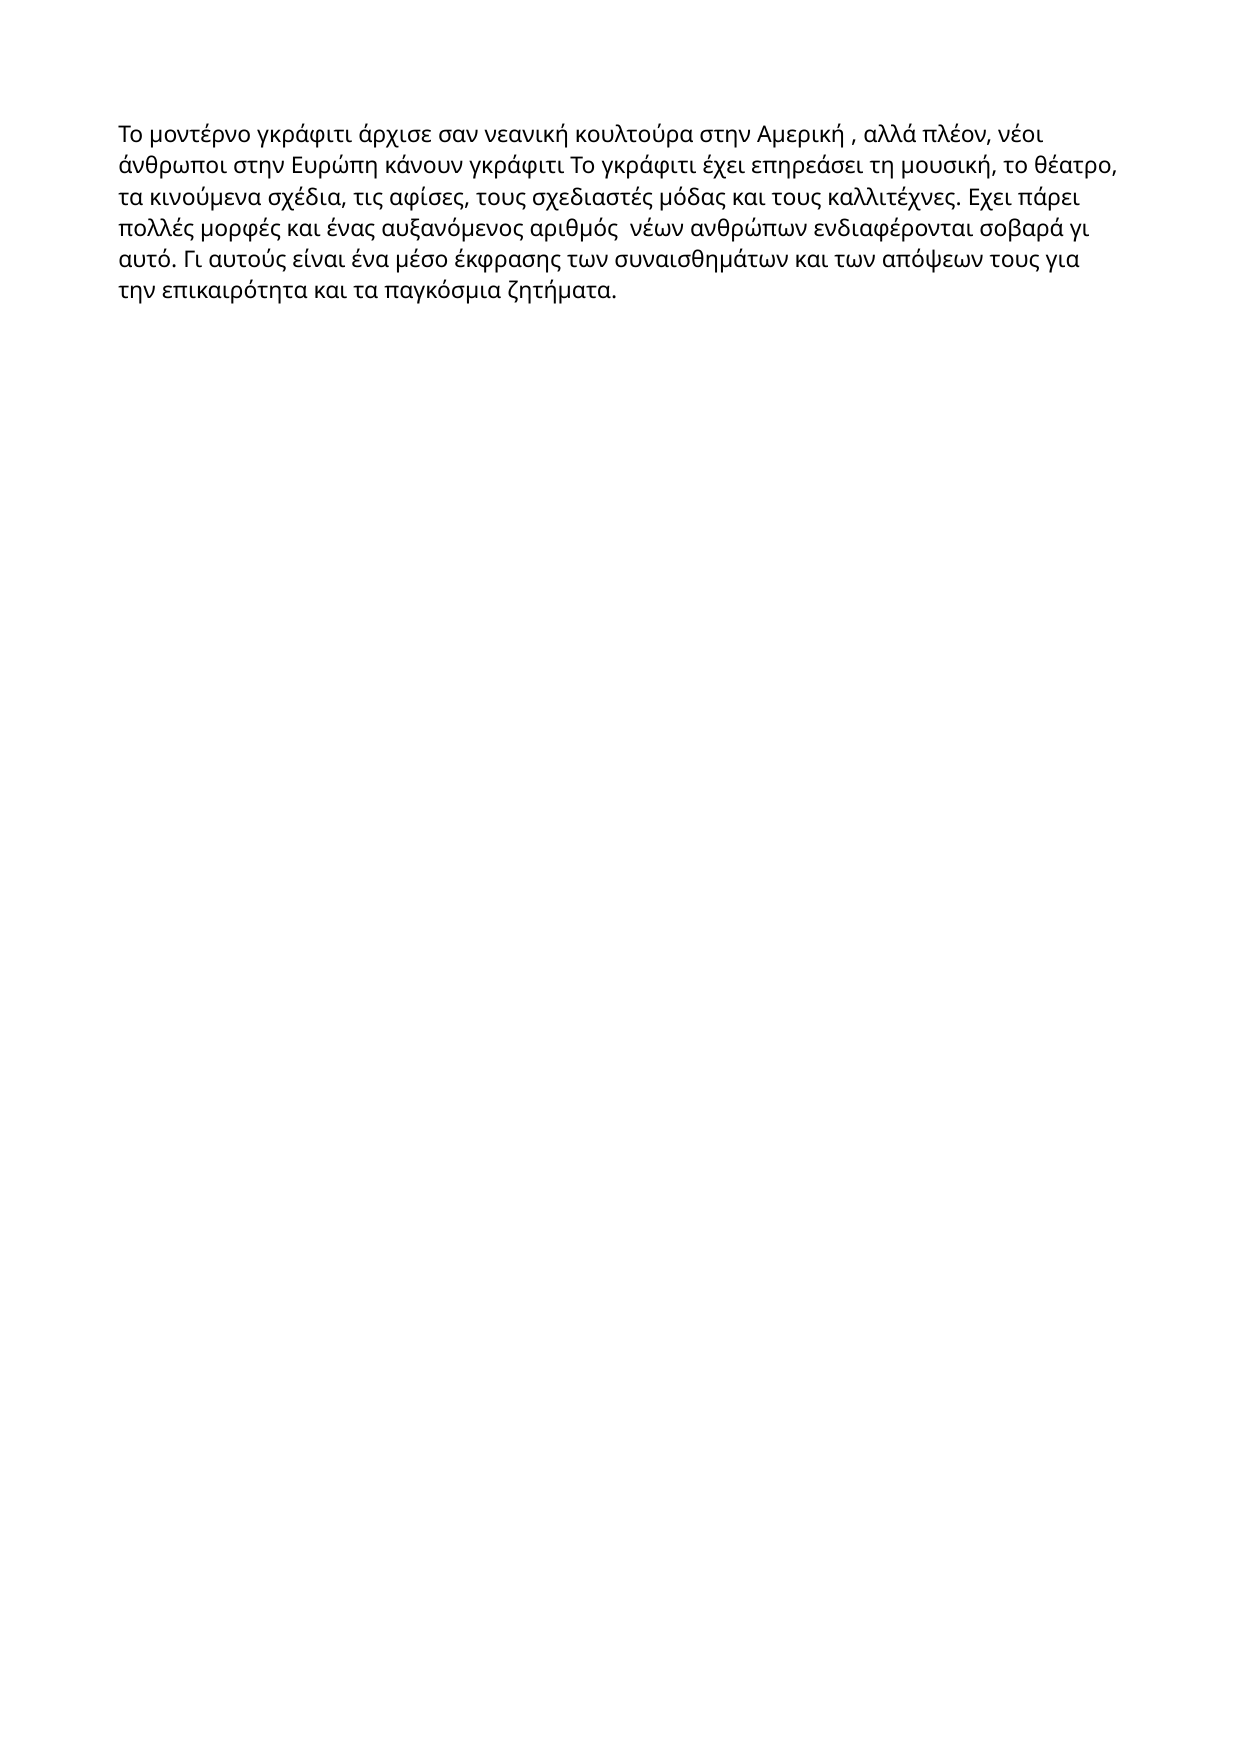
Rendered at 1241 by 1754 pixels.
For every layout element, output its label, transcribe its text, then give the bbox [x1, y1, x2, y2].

text Το μοντέρνο γκράφιτι άρχισε σαν νεανική κουλτούρα στην Αμερική , αλλά πλέον, νέοι άνθρωποι στην Ευρώπη κάνουν γκράφιτι Το γκράφιτι έχει επηρεάσει τη μουσική, το θέατρο, τα κινούμενα σχέδια, τις αφίσες, τους σχεδιαστές μόδας και τους καλλιτέχνες. Εχει πάρει πολλές μορφές και ένας αυξανόμενος αριθμός νέων ανθρώπων ενδιαφέρονται σοβαρά γι αυτό. Γι αυτούς είναι ένα μέσο έκφρασης των συναισθημάτων και των απόψεων τους για την επικαιρότητα και τα παγκόσμια ζητήματα. [118, 118, 1122, 306]
